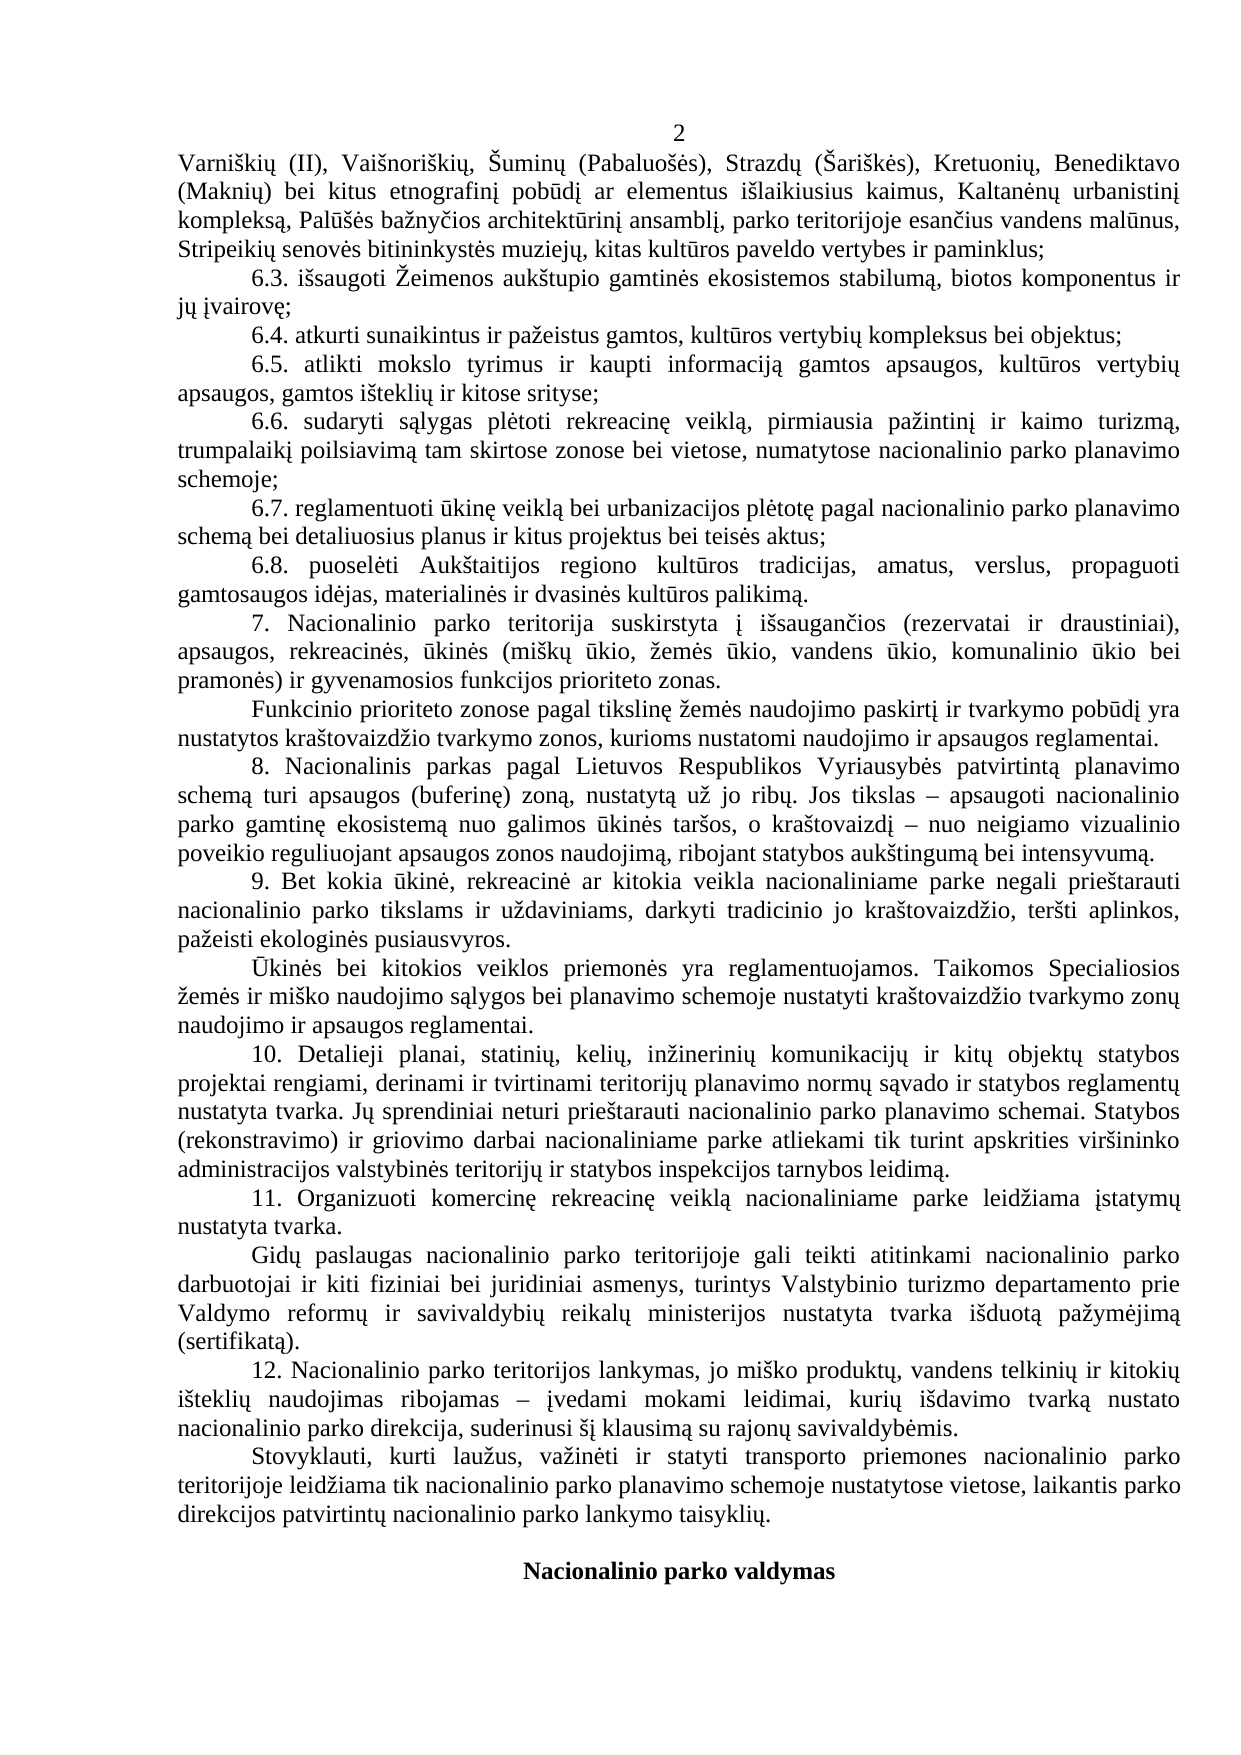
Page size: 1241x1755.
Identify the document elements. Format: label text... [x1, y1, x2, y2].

text Nacionalinio parko valdymas [177, 1556, 1181, 1585]
text 6.7. reglamentuoti ūkinę veiklą bei urbanizacijos plėtotę pagal nacionalinio parko planavimo schemą bei detaliuosius planus ir kitus projektus bei teisės aktus; [177, 493, 1181, 550]
text 8. Nacionalinis parkas pagal Lietuvos Respublikos Vyriausybės patvirtintą planavimo schemą turi apsaugos (buferinę) zoną, nustatytą už jo ribų. Jos tikslas – apsaugoti nacionalinio parko gamtinę ekosistemą nuo galimos ūkinės taršos, o kraštovaizdį – nuo neigiamo vizualinio poveikio reguliuojant apsaugos zonos naudojimą, ribojant statybos aukštingumą bei intensyvumą. [177, 751, 1181, 866]
text 6.5. atlikti mokslo tyrimus ir kaupti informaciją gamtos apsaugos, kultūros vertybių apsaugos, gamtos išteklių ir kitose srityse; [177, 349, 1181, 406]
text 6.8. puoselėti Aukštaitijos regiono kultūros tradicijas, amatus, verslus, propaguoti gamtosaugos idėjas, materialinės ir dvasinės kultūros palikimą. [177, 550, 1181, 608]
text 6.4. atkurti sunaikintus ir pažeistus gamtos, kultūros vertybių kompleksus bei objektus; [177, 320, 1181, 349]
text Varniškių (II), Vaišnoriškių, Šuminų (Pabaluošės), Strazdų (Šariškės), Kretuonių, Benediktavo (Maknių) bei kitus etnografinį pobūdį ar elementus išlaikiusius kaimus, Kaltanėnų urbanistinį kompleksą, Palūšės bažnyčios architektūrinį ansamblį, parko teritorijoje esančius vandens malūnus, Stripeikių senovės bitininkystės muziejų, kitas kultūros paveldo vertybes ir paminklus; [177, 148, 1181, 263]
text Stovyklauti, kurti laužus, važinėti ir statyti transporto priemones nacionalinio parko teritorijoje leidžiama tik nacionalinio parko planavimo schemoje nustatytose vietose, laikantis parko direkcijos patvirtintų nacionalinio parko lankymo taisyklių. [177, 1441, 1181, 1528]
text Ūkinės bei kitokios veiklos priemonės yra reglamentuojamos. Taikomos Specialiosios žemės ir miško naudojimo sąlygos bei planavimo schemoje nustatyti kraštovaizdžio tvarkymo zonų naudojimo ir apsaugos reglamentai. [177, 953, 1181, 1039]
text 9. Bet kokia ūkinė, rekreacinė ar kitokia veikla nacionaliniame parke negali prieštarauti nacionalinio parko tikslams ir uždaviniams, darkyti tradicinio jo kraštovaizdžio, teršti aplinkos, pažeisti ekologinės pusiausvyros. [177, 866, 1181, 953]
text 7. Nacionalinio parko teritorija suskirstyta į išsaugančios (rezervatai ir draustiniai), apsaugos, rekreacinės, ūkinės (miškų ūkio, žemės ūkio, vandens ūkio, komunalinio ūkio bei pramonės) ir gyvenamosios funkcijos prioriteto zonas. [177, 608, 1181, 694]
text Funkcinio prioriteto zonose pagal tikslinę žemės naudojimo paskirtį ir tvarkymo pobūdį yra nustatytos kraštovaizdžio tvarkymo zonos, kurioms nustatomi naudojimo ir apsaugos reglamentai. [177, 694, 1181, 751]
text 10. Detalieji planai, statinių, kelių, inžinerinių komunikacijų ir kitų objektų statybos projektai rengiami, derinami ir tvirtinami teritorijų planavimo normų sąvado ir statybos reglamentų nustatyta tvarka. Jų sprendiniai neturi prieštarauti nacionalinio parko planavimo schemai. Statybos (rekonstravimo) ir griovimo darbai nacionaliniame parke atliekami tik turint apskrities viršininko administracijos valstybinės teritorijų ir statybos inspekcijos tarnybos leidimą. [177, 1039, 1181, 1183]
text 6.3. išsaugoti Žeimenos aukštupio gamtinės ekosistemos stabilumą, biotos komponentus ir jų įvairovę; [177, 263, 1181, 320]
text 12. Nacionalinio parko teritorijos lankymas, jo miško produktų, vandens telkinių ir kitokių išteklių naudojimas ribojamas – įvedami mokami leidimai, kurių išdavimo tvarką nustato nacionalinio parko direkcija, suderinusi šį klausimą su rajonų savivaldybėmis. [177, 1355, 1181, 1441]
text 6.6. sudaryti sąlygas plėtoti rekreacinę veiklą, pirmiausia pažintinį ir kaimo turizmą, trumpalaikį poilsiavimą tam skirtose zonose bei vietose, numatytose nacionalinio parko planavimo schemoje; [177, 406, 1181, 493]
text Gidų paslaugas nacionalinio parko teritorijoje gali teikti atitinkami nacionalinio parko darbuotojai ir kiti fiziniai bei juridiniai asmenys, turintys Valstybinio turizmo departamento prie Valdymo reformų ir savivaldybių reikalų ministerijos nustatyta tvarka išduotą pažymėjimą (sertifikatą). [177, 1240, 1181, 1355]
text 11. Organizuoti komercinę rekreacinę veiklą nacionaliniame parke leidžiama įstatymų nustatyta tvarka. [177, 1183, 1181, 1240]
